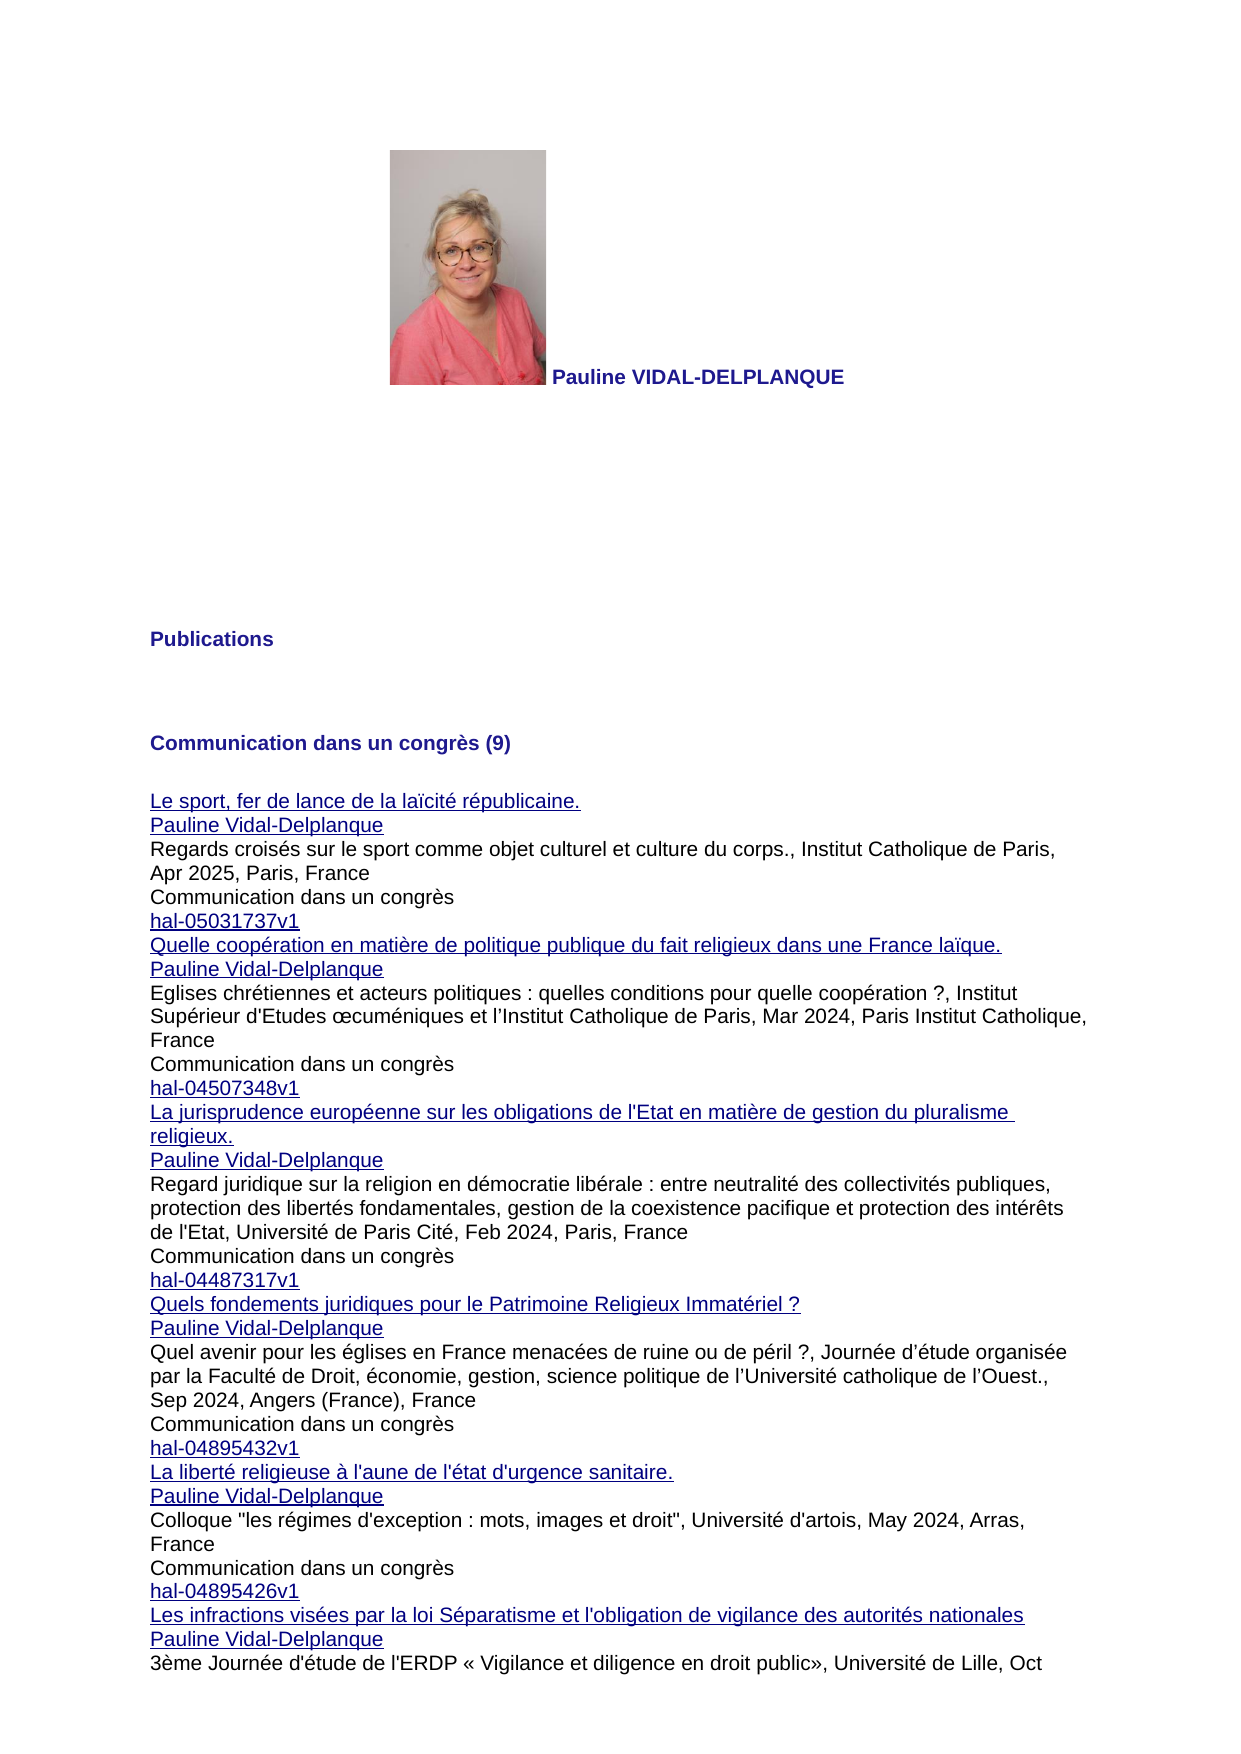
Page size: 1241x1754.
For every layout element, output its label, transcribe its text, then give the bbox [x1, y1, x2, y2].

table_cell Quels fondements juridiques pour le Patrimoine Religieux Immatériel ? Pauline Vidal-Delplanque Quel avenir pour les églises en France menacées de ruine ou de péril ?, Journée d’étude organisée par la Faculté de Droit, économie, gestion, science politique de l’Université catholique de l’Ouest., Sep 2024, Angers (France), France Communication dans un congrès hal-04895432v1 [150, 1292, 1090, 1459]
picture [389, 150, 547, 385]
table_cell La jurisprudence européenne sur les obligations de l'Etat en matière de gestion du pluralisme religieux. Pauline Vidal-Delplanque Regard juridique sur la religion en démocratie libérale : entre neutralité des collectivités publiques, protection des libertés fondamentales, gestion de la coexistence pacifique et protection des intérêts de l'Etat, Université de Paris Cité, Feb 2024, Paris, France Communication dans un congrès hal-04487317v1 [150, 1100, 1090, 1292]
subtitle Publications [150, 627, 1090, 651]
subtitle Communication dans un congrès (9) [150, 730, 1090, 754]
table_cell Quelle coopération en matière de politique publique du fait religieux dans une France laïque. Pauline Vidal-Delplanque Eglises chrétiennes et acteurs politiques : quelles conditions pour quelle coopération ?, Institut Supérieur d'Etudes œcuméniques et l’Institut Catholique de Paris, Mar 2024, Paris Institut Catholique, France Communication dans un congrès hal-04507348v1 [150, 933, 1090, 1100]
table_header Le sport, fer de lance de la laïcité républicaine. Pauline Vidal-Delplanque Regards croisés sur le sport comme objet culturel et culture du corps., Institut Catholique de Paris, Apr 2025, Paris, France Communication dans un congrès hal-05031737v1 [150, 789, 1090, 932]
table_cell Les infractions visées par la loi Séparatisme et l'obligation de vigilance des autorités nationales Pauline Vidal-Delplanque 3ème Journée d'étude de l'ERDP « Vigilance et diligence en droit public», Université de Lille, Oct [150, 1603, 1090, 1675]
table_cell La liberté religieuse à l'aune de l'état d'urgence sanitaire. Pauline Vidal-Delplanque Colloque "les régimes d'exception : mots, images et droit", Université d'artois, May 2024, Arras, France Communication dans un congrès hal-04895426v1 [150, 1460, 1090, 1603]
subtitle Pauline VIDAL-DELPLANQUE [150, 150, 1090, 389]
